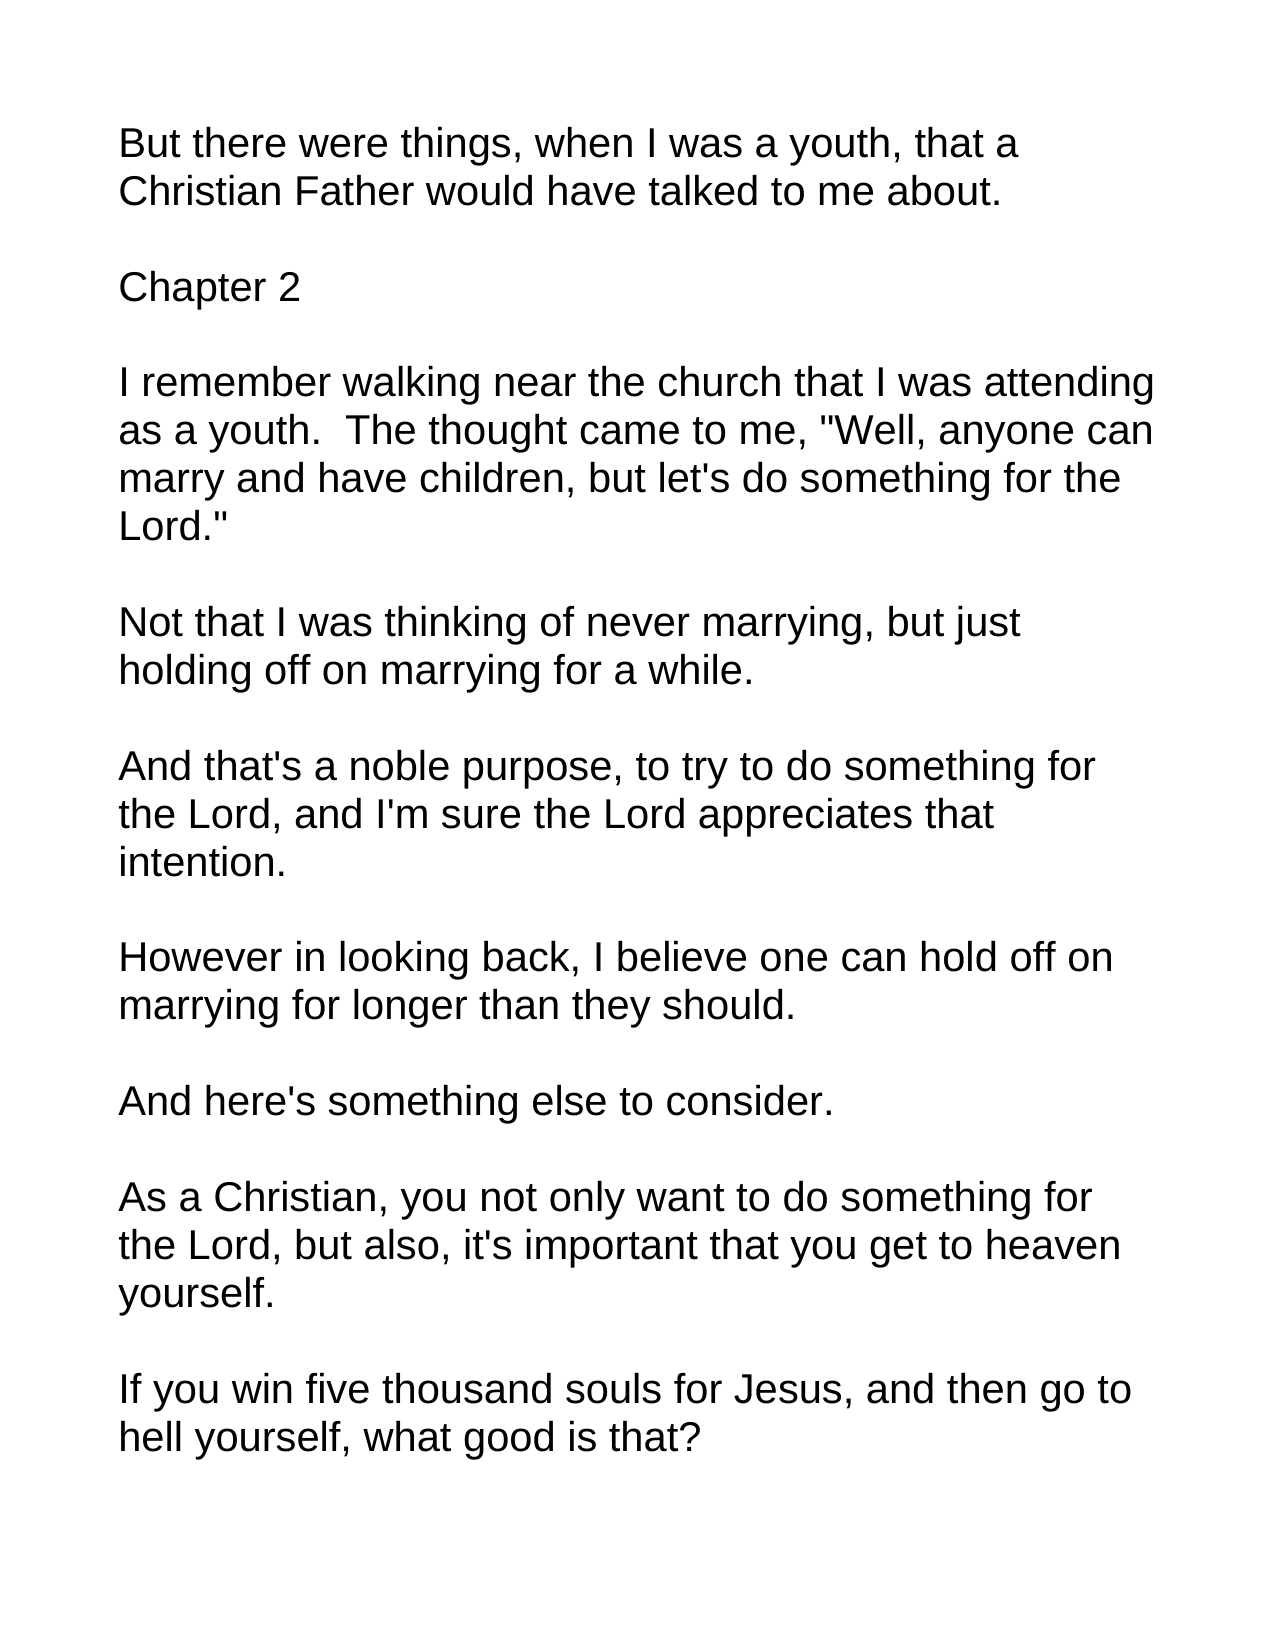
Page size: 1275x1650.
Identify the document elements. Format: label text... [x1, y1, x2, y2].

text However in looking back, I believe one can hold off on marrying for longer than they should. [118, 933, 1157, 1028]
text I remember walking near the church that I was attending as a youth. The thought came to me, "Well, anyone can marry and have children, but let's do something for the Lord." [118, 358, 1157, 549]
text But there were things, when I was a youth, that a Christian Father would have talked to me about. [118, 118, 1157, 214]
text Not that I was thinking of never marrying, but just holding off on marrying for a while. [118, 597, 1157, 693]
text And here's something else to consider. [118, 1076, 1157, 1124]
text If you win five thousand souls for Jesus, and then go to hell yourself, what good is that? [118, 1364, 1157, 1460]
text Chapter 2 [118, 262, 1157, 310]
text And that's a noble purpose, to try to do something for the Lord, and I'm sure the Lord appreciates that intention. [118, 741, 1157, 885]
text As a Christian, you not only want to do something for the Lord, but also, it's important that you get to heaven yourself. [118, 1172, 1157, 1316]
